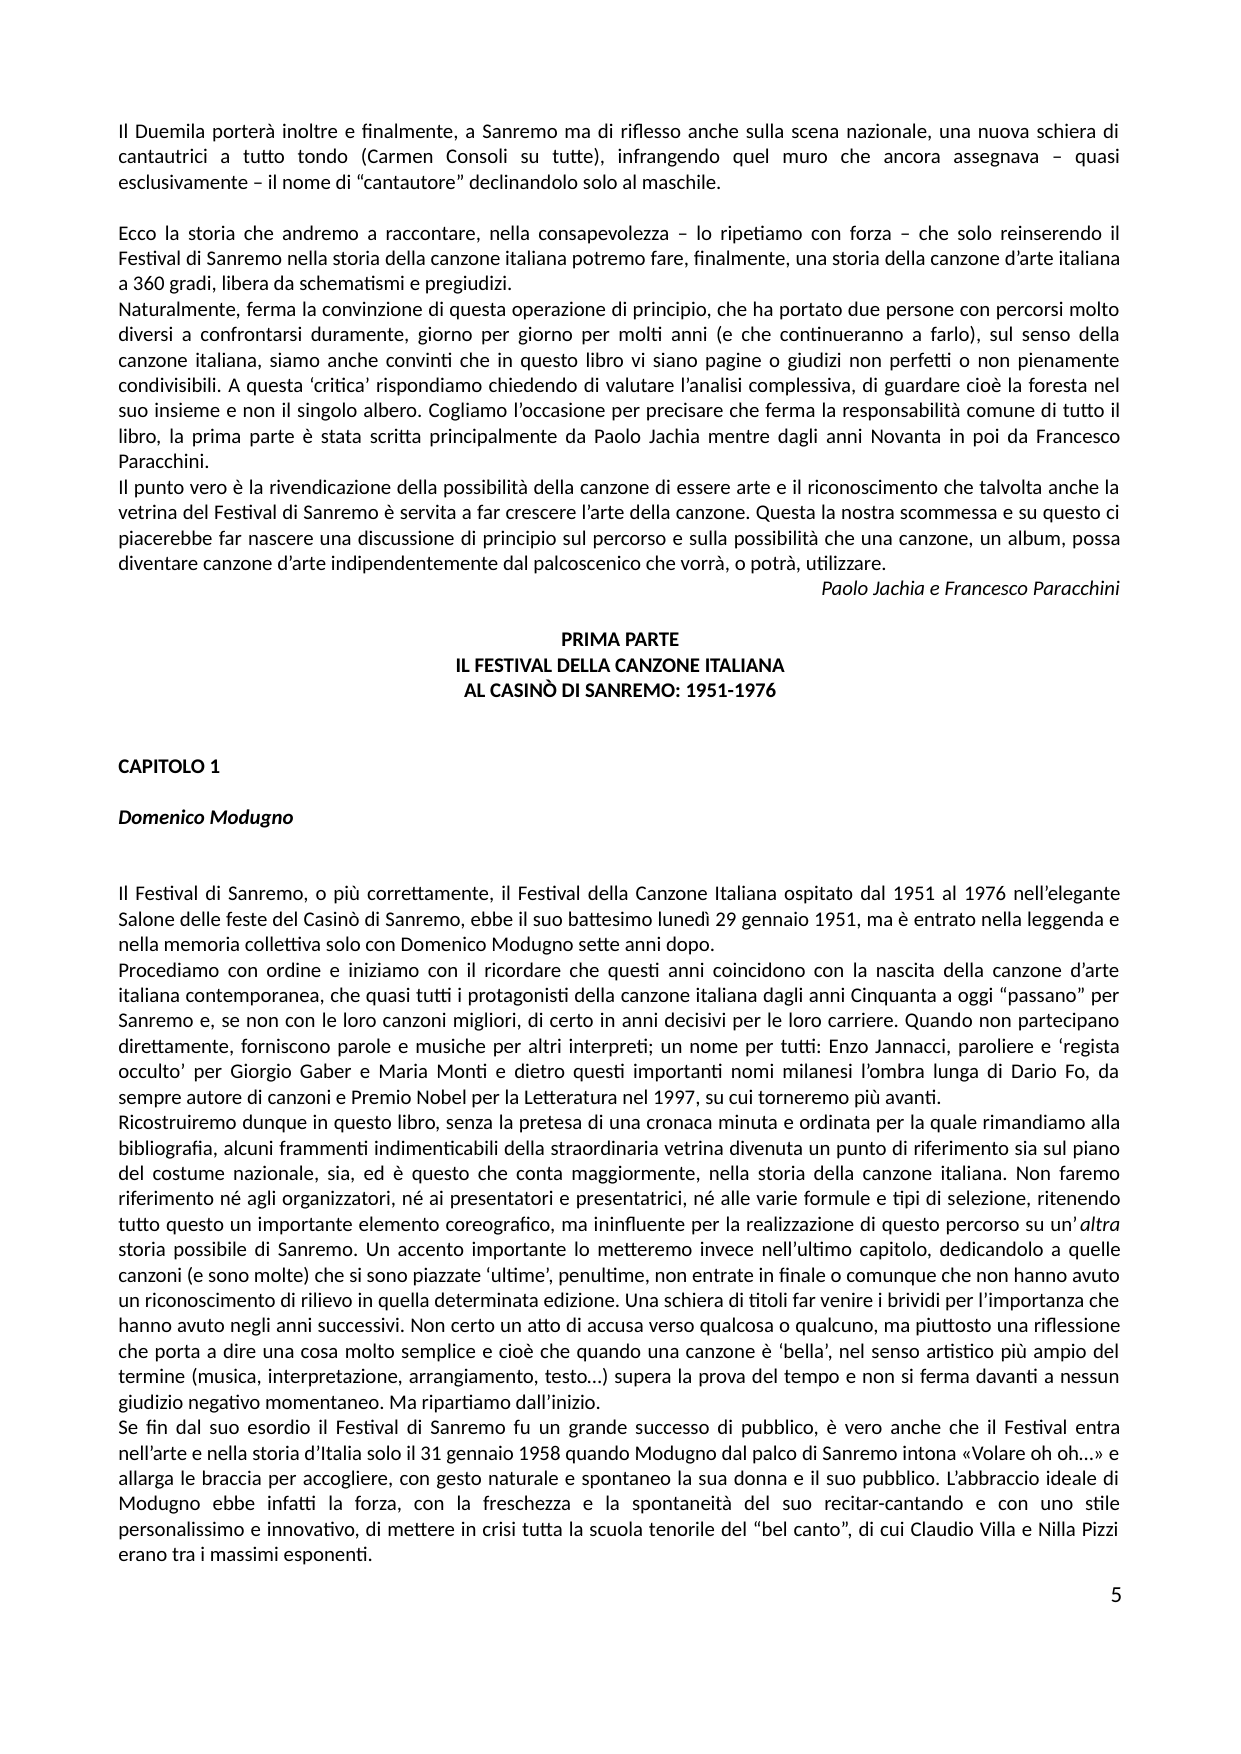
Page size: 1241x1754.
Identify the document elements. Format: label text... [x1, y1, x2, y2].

text AL CASINÒ DI SANREMO: 1951-1976 [118, 677, 1122, 703]
text PRIMA PARTE [118, 626, 1122, 652]
text Ecco la storia che andremo a raccontare, nella consapevolezza – lo ripetiamo con forza – che solo reinserendo il Festival di Sanremo nella storia della canzone italiana potremo fare, finalmente, una storia della canzone d’arte italiana a 360 gradi, libera da schematismi e pregiudizi. [118, 220, 1122, 296]
text Domenico Modugno [118, 804, 1122, 830]
text Se fin dal suo esordio il Festival di Sanremo fu un grande successo di pubblico, è vero anche che il Festival entra nell’arte e nella storia d’Italia solo il 31 gennaio 1958 quando Modugno dal palco di Sanremo intona «Volare oh oh…» e allarga le braccia per accogliere, con gesto naturale e spontaneo la sua donna e il suo pubblico. L’abbraccio ideale di Modugno ebbe infatti la forza, con la freschezza e la spontaneità del suo recitar-cantando e con uno stile personalissimo e innovativo, di mettere in crisi tutta la scuola tenorile del “bel canto”, di cui Claudio Villa e Nilla Pizzi erano tra i massimi esponenti. [118, 1414, 1122, 1567]
text CAPITOLO 1 [118, 753, 1122, 779]
text Ricostruiremo dunque in questo libro, senza la pretesa di una cronaca minuta e ordinata per la quale rimandiamo alla bibliografia, alcuni frammenti indimenticabili della straordinaria vetrina divenuta un punto di riferimento sia sul piano del costume nazionale, sia, ed è questo che conta maggiormente, nella storia della canzone italiana. Non faremo riferimento né agli organizzatori, né ai presentatori e presentatrici, né alle varie formule e tipi di selezione, ritenendo tutto questo un importante elemento coreografico, ma ininfluente per la realizzazione di questo percorso su un’altra storia possibile di Sanremo. Un accento importante lo metteremo invece nell’ultimo capitolo, dedicandolo a quelle canzoni (e sono molte) che si sono piazzate ‘ultime’, penultime, non entrate in finale o comunque che non hanno avuto un riconoscimento di rilievo in quella determinata edizione. Una schiera di titoli far venire i brividi per l’importanza che hanno avuto negli anni successivi. Non certo un atto di accusa verso qualcosa o qualcuno, ma piuttosto una riflessione che porta a dire una cosa molto semplice e cioè che quando una canzone è ‘bella’, nel senso artistico più ampio del termine (musica, interpretazione, arrangiamento, testo…) supera la prova del tempo e non si ferma davanti a nessun giudizio negativo momentaneo. Ma ripartiamo dall’inizio. [118, 1109, 1122, 1414]
text Paolo Jachia e Francesco Paracchini [118, 576, 1122, 601]
text Il punto vero è la rivendicazione della possibilità della canzone di essere arte e il riconoscimento che talvolta anche la vetrina del Festival di Sanremo è servita a far crescere l’arte della canzone. Questa la nostra scommessa e su questo ci piacerebbe far nascere una discussione di principio sul percorso e sulla possibilità che una canzone, un album, possa diventare canzone d’arte indipendentemente dal palcoscenico che vorrà, o potrà, utilizzare. [118, 474, 1122, 576]
text Il Festival di Sanremo, o più correttamente, il Festival della Canzone Italiana ospitato dal 1951 al 1976 nell’elegante Salone delle feste del Casinò di Sanremo, ebbe il suo battesimo lunedì 29 gennaio 1951, ma è entrato nella leggenda e nella memoria collettiva solo con Domenico Modugno sette anni dopo. [118, 881, 1122, 957]
text Naturalmente, ferma la convinzione di questa operazione di principio, che ha portato due persone con percorsi molto diversi a confrontarsi duramente, giorno per giorno per molti anni (e che continueranno a farlo), sul senso della canzone italiana, siamo anche convinti che in questo libro vi siano pagine o giudizi non perfetti o non pienamente condivisibili. A questa ‘critica’ rispondiamo chiedendo di valutare l’analisi complessiva, di guardare cioè la foresta nel suo insieme e non il singolo albero. Cogliamo l’occasione per precisare che ferma la responsabilità comune di tutto il libro, la prima parte è stata scritta principalmente da Paolo Jachia mentre dagli anni Novanta in poi da Francesco Paracchini. [118, 296, 1122, 474]
text Il Duemila porterà inoltre e finalmente, a Sanremo ma di riflesso anche sulla scena nazionale, una nuova schiera di cantautrici a tutto tondo (Carmen Consoli su tutte), infrangendo quel muro che ancora assegnava – quasi esclusivamente – il nome di “cantautore” declinandolo solo al maschile. [118, 118, 1122, 194]
text Procediamo con ordine e iniziamo con il ricordare che questi anni coincidono con la nascita della canzone d’arte italiana contemporanea, che quasi tutti i protagonisti della canzone italiana dagli anni Cinquanta a oggi “passano” per Sanremo e, se non con le loro canzoni migliori, di certo in anni decisivi per le loro carriere. Quando non partecipano direttamente, forniscono parole e musiche per altri interpreti; un nome per tutti: Enzo Jannacci, paroliere e ‘regista occulto’ per Giorgio Gaber e Maria Monti e dietro questi importanti nomi milanesi l’ombra lunga di Dario Fo, da sempre autore di canzoni e Premio Nobel per la Letteratura nel 1997, su cui torneremo più avanti. [118, 957, 1122, 1109]
text IL FESTIVAL DELLA CANZONE ITALIANA [118, 652, 1122, 677]
